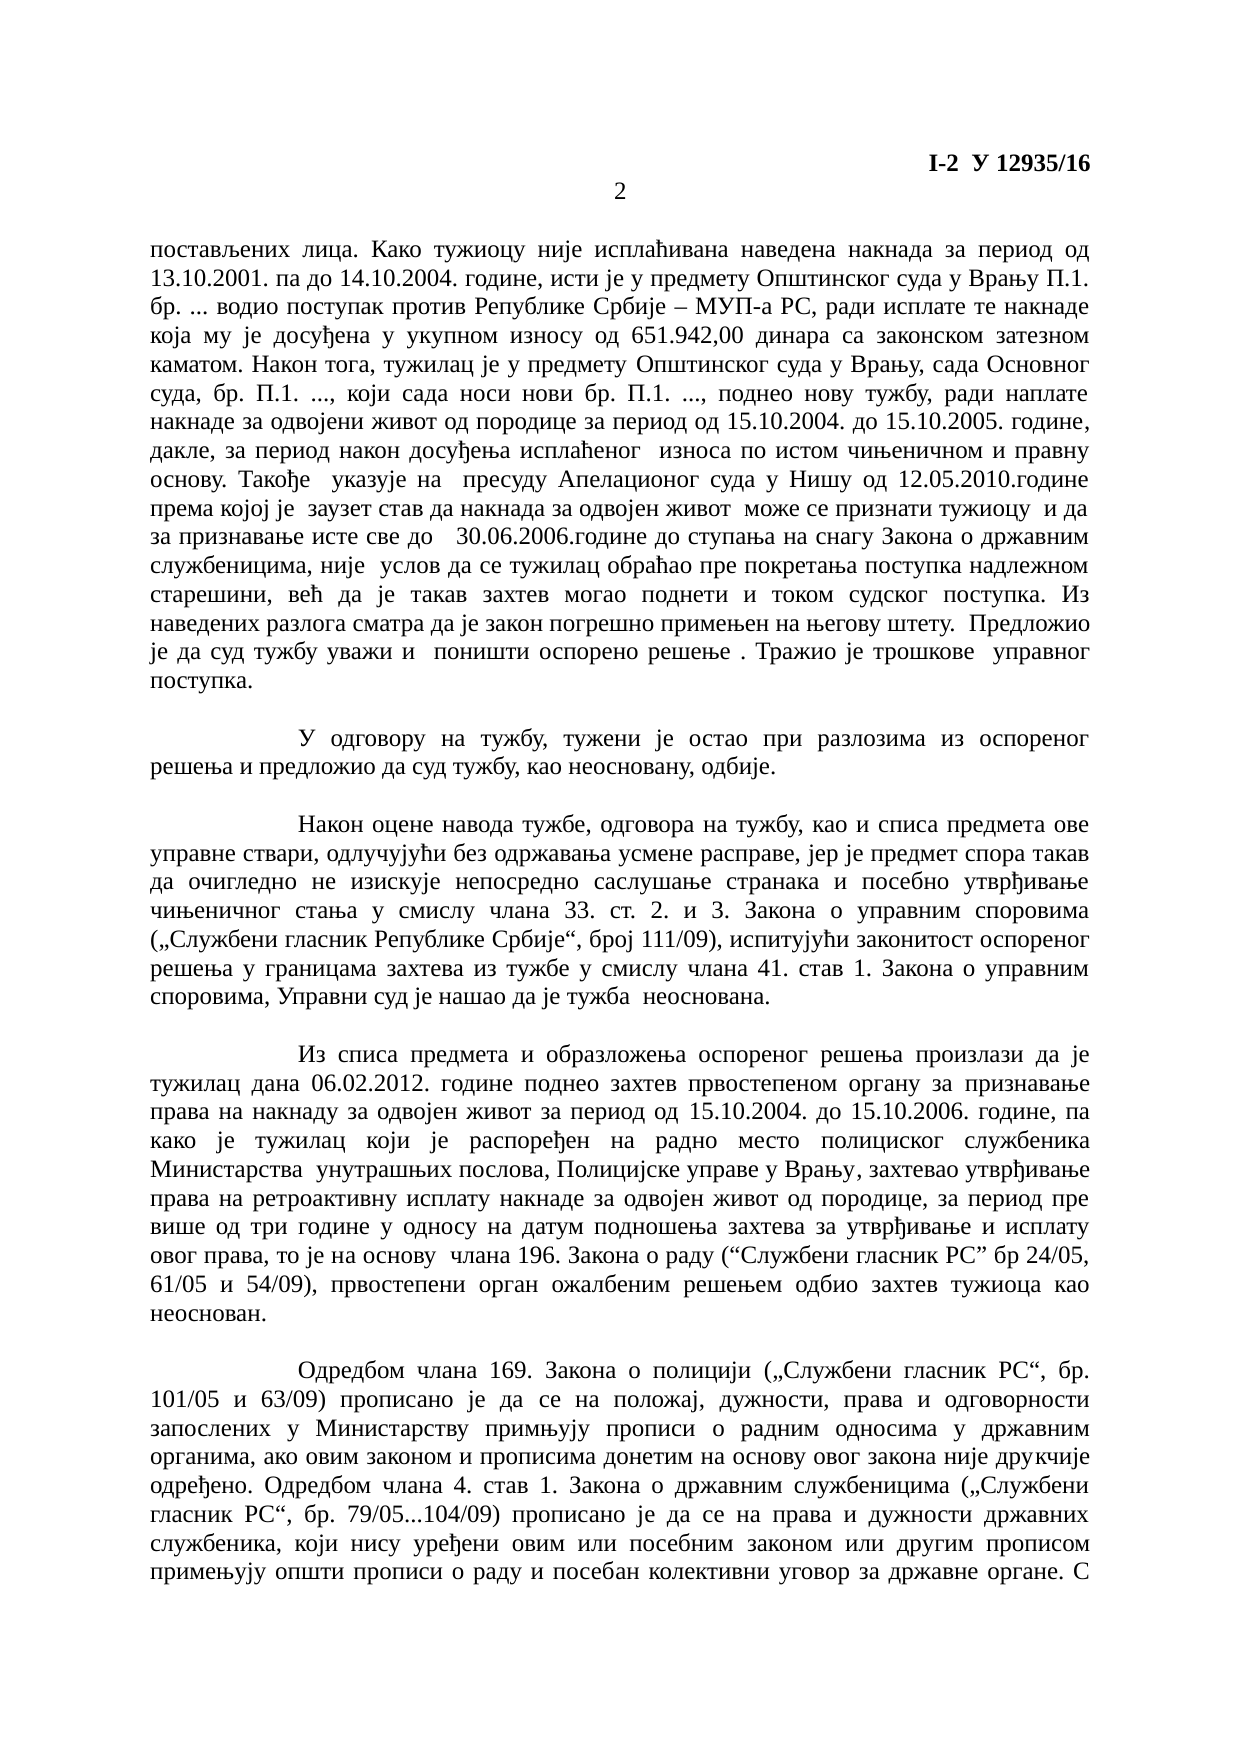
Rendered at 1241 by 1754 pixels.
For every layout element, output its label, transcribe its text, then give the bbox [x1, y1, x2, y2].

text Након оцене навода тужбе, одговора на тужбу, као и списа предмета ове управне ствари, одлучујући без одржавања усмене расправе, јер је предмет спора такав да очигледно не изискује непосредно саслушање странака и посебно утврђивање чињеничног стања у смислу члана 33. ст. 2. и 3. Закона о управним споровима („Службени гласник Републике Србије“, број 111/09), испитујући законитост оспореног решења у границама захтева из тужбе у смислу члана 41. став 1. Закона о управним споровима, Управни суд је нашао да је тужба неоснована. [150, 809, 1090, 1010]
text Одредбом члана 169. Закона о полицији („Службени гласник РС“, бр. 101/05 и 63/09) прописано је да се на положај, дужности, права и одговорности запослених у Министарству примњују прописи о радним односима у државним органима, ако овим законом и прописима донетим на основу овог закона није друкчије одређено. Одредбом члана 4. став 1. Закона о државним службеницима („Службени гласник РС“, бр. 79/05...104/09) прописано је да се на права и дужности државних службеника, који нису уређени овим или посебним законом или другим прописом примењују општи прописи о раду и посебан колективни уговор за државне органе. С [150, 1355, 1090, 1585]
text Из списа предмета и образложења оспореног решења произлази да је тужилац дана 06.02.2012. године поднео захтев првостeпеном органу за признавање права на накнаду за одвојен живот за период од 15.10.2004. до 15.10.2006. године, па како је тужилац који је распоређен на радно место полициског службеника Министарства унутрашњих послова, Полицијске управе у Врању, захтевао утврђивање права на ретроактивну исплату накнаде за одвојен живот од породице, за период пре више од три године у односу на датум подношења захтева за утврђивање и исплату овог права, то је на основу члана 196. Закона о раду (“Службени гласник РС” бр 24/05, 61/05 и 54/09), првостепени орган ожалбеним решењем одбио захтев тужиоца као неоснован. [150, 1039, 1090, 1326]
text У одговору на тужбу, тужени је остао при разлозима из оспореног решења и предложио да суд тужбу, као неосновану, одбије. [150, 723, 1090, 780]
text постављених лица. Како тужиоцу није исплаћивана наведена накнада за период од 13.10.2001. па до 14.10.2004. године, исти је у предмету Општинског суда у Врању П.1. бр. ... водио поступак против Републике Србије – МУП-а РС, ради исплате те накнаде која му је досуђена у укупном износу од 651.942,00 динара са законском затезном каматом. Након тога, тужилац је у предмету Општинског суда у Врању, сада Основног суда, бр. П.1. ..., који сада носи нови бр. П.1. ..., поднео нову тужбу, ради наплате накнаде за одвојени живот од породице за период од 15.10.2004. до 15.10.2005. године, дакле, за период након досуђења исплаћеног износа по истом чињеничном и правну основу. Такође указује на пресуду Апелационог суда у Нишу од 12.05.2010.године према којој је заузет став да накнада за одвојен живот може се признати тужиоцу и да за признавање исте све до 30.06.2006.године до ступања на снагу Закона о државним службеницима, није услов да се тужилац обраћао пре покретања поступка надлежном старешини, већ да је такав захтев могао поднети и током судског поступка. Из наведених разлога сматра да је закон погрешно примењен на његову штету. Предложио је да суд тужбу уважи и поништи оспорено решење . Тражио је трошкове управног поступка. [150, 234, 1090, 694]
